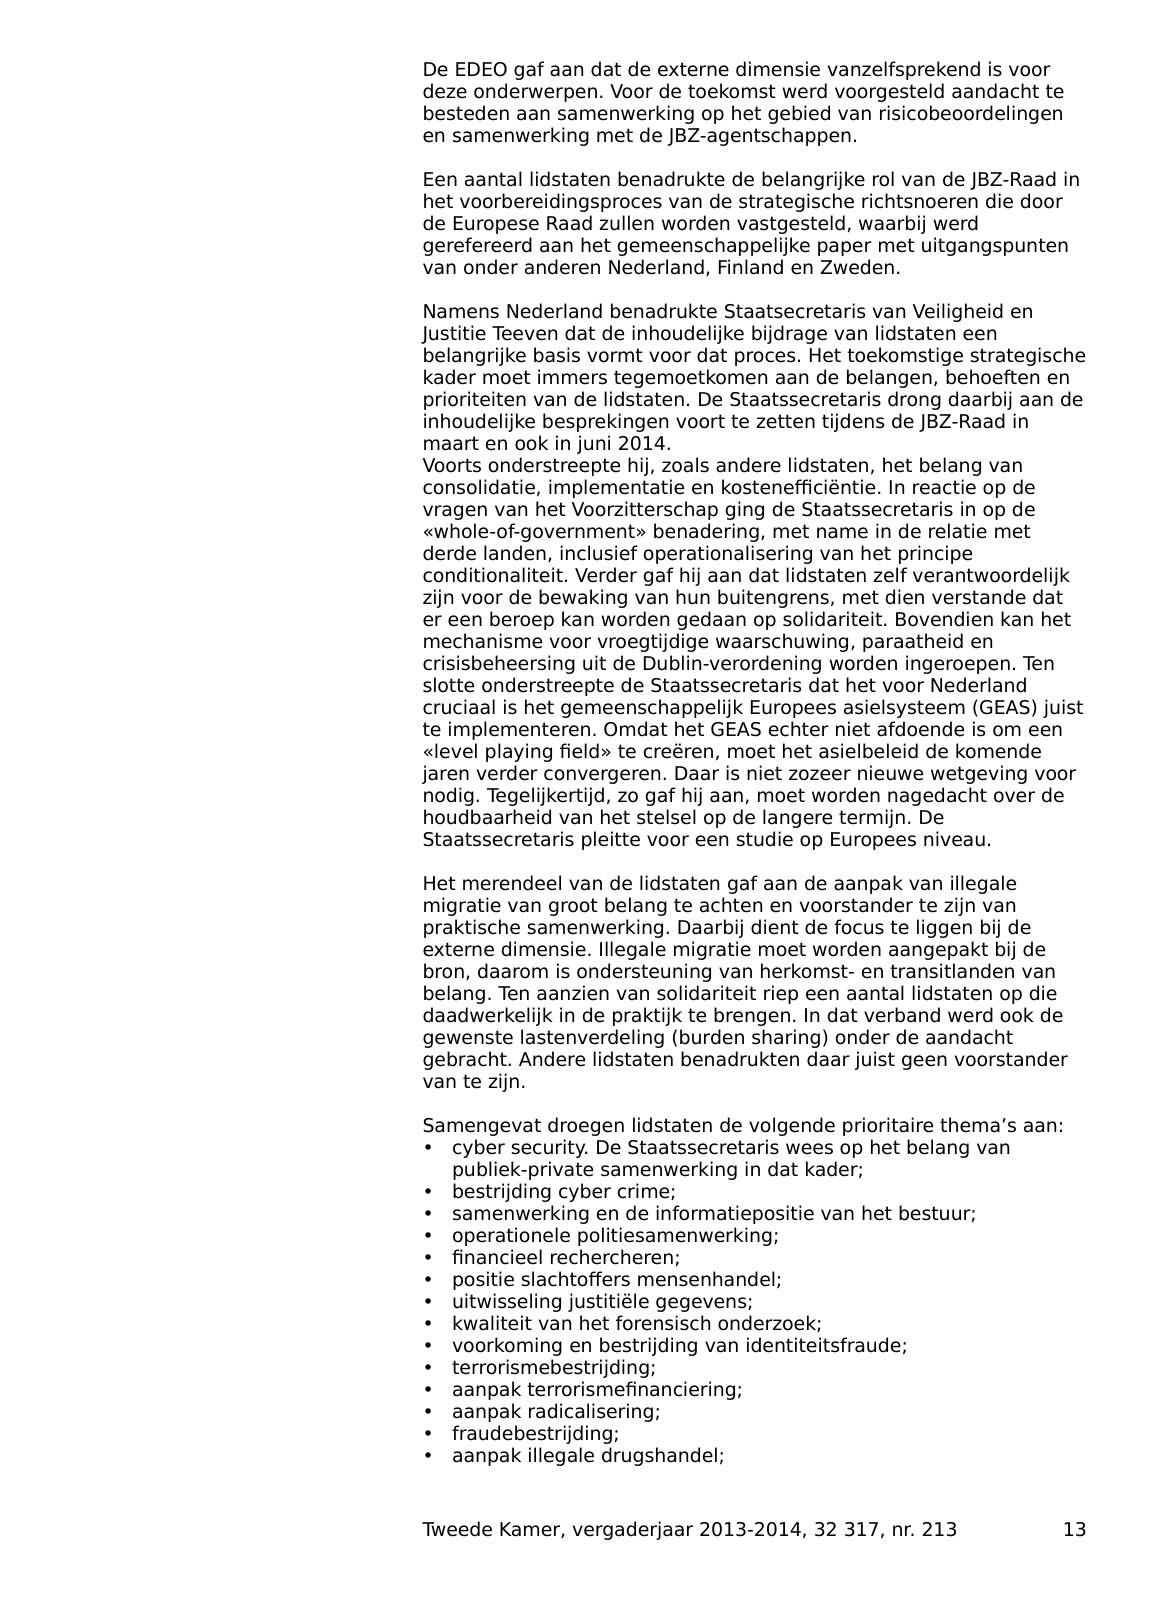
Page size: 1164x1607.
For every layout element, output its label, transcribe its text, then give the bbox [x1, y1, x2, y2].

text • fraudebestrijding; [422, 1423, 1087, 1444]
text • cyber security. De Staatssecretaris wees op het belang van publiek-private samenwerking in dat kader; [422, 1137, 1087, 1181]
text • aanpak radicalisering; [422, 1401, 1087, 1423]
text • operationele politiesamenwerking; [422, 1225, 1087, 1247]
text • positie slachtoffers mensenhandel; [422, 1269, 1087, 1291]
text • kwaliteit van het forensisch onderzoek; [422, 1313, 1087, 1335]
text Voorts onderstreepte hij, zoals andere lidstaten, het belang van consolidatie, implementatie en kostenefficiëntie. In reactie op de vragen van het Voorzitterschap ging de Staatssecretaris in op de «whole-of-government» benadering, met name in de relatie met derde landen, inclusief operationalisering van het principe conditionaliteit. Verder gaf hij aan dat lidstaten zelf verantwoordelijk zijn voor de bewaking van hun buitengrens, met dien verstande dat er een beroep kan worden gedaan op solidariteit. Bovendien kan het mechanisme voor vroegtijdige waarschuwing, paraatheid en crisisbeheersing uit de Dublin-verordening worden ingeroepen. Ten slotte onderstreepte de Staatssecretaris dat het voor Nederland cruciaal is het gemeenschappelijk Europees asielsysteem (GEAS) juist te implementeren. Omdat het GEAS echter niet afdoende is om een «level playing field» te creëren, moet het asielbeleid de komende jaren verder convergeren. Daar is niet zozeer nieuwe wetgeving voor nodig. Tegelijkertijd, zo gaf hij aan, moet worden nagedacht over de houdbaarheid van het stelsel op de langere termijn. De Staatssecretaris pleitte voor een studie op Europees niveau. [422, 455, 1087, 851]
text • samenwerking en de informatiepositie van het bestuur; [422, 1203, 1087, 1225]
text • voorkoming en bestrijding van identiteitsfraude; [422, 1335, 1087, 1357]
text • financieel rechercheren; [422, 1247, 1087, 1269]
text • aanpak illegale drugshandel; [422, 1444, 1087, 1467]
text Namens Nederland benadrukte Staatsecretaris van Veiligheid en Justitie Teeven dat de inhoudelijke bijdrage van lidstaten een belangrijke basis vormt voor dat proces. Het toekomstige strategische kader moet immers tegemoetkomen aan de belangen, behoeften en prioriteiten van de lidstaten. De Staatssecretaris drong daarbij aan de inhoudelijke besprekingen voort te zetten tijdens de JBZ-Raad in maart en ook in juni 2014. [422, 301, 1087, 455]
text Het merendeel van de lidstaten gaf aan de aanpak van illegale migratie van groot belang te achten en voorstander te zijn van praktische samenwerking. Daarbij dient de focus te liggen bij de externe dimensie. Illegale migratie moet worden aangepakt bij de bron, daarom is ondersteuning van herkomst- en transitlanden van belang. Ten aanzien van solidariteit riep een aantal lidstaten op die daadwerkelijk in de praktijk te brengen. In dat verband werd ook de gewenste lastenverdeling (burden sharing) onder de aandacht gebracht. Andere lidstaten benadrukten daar juist geen voorstander van te zijn. [422, 873, 1087, 1093]
text • aanpak terrorismefinanciering; [422, 1379, 1087, 1401]
text Samengevat droegen lidstaten de volgende prioritaire thema’s aan: [422, 1115, 1087, 1137]
text • bestrijding cyber crime; [422, 1181, 1087, 1203]
text • uitwisseling justitiële gegevens; [422, 1291, 1087, 1313]
text Een aantal lidstaten benadrukte de belangrijke rol van de JBZ-Raad in het voorbereidingsproces van de strategische richtsnoeren die door de Europese Raad zullen worden vastgesteld, waarbij werd gerefereerd aan het gemeenschappelijke paper met uitgangspunten van onder anderen Nederland, Finland en Zweden. [422, 169, 1087, 279]
text De EDEO gaf aan dat de externe dimensie vanzelfsprekend is voor deze onderwerpen. Voor de toekomst werd voorgesteld aandacht te besteden aan samenwerking op het gebied van risicobeoordelingen en samenwerking met de JBZ-agentschappen. [422, 59, 1087, 147]
text • terrorismebestrijding; [422, 1357, 1087, 1379]
